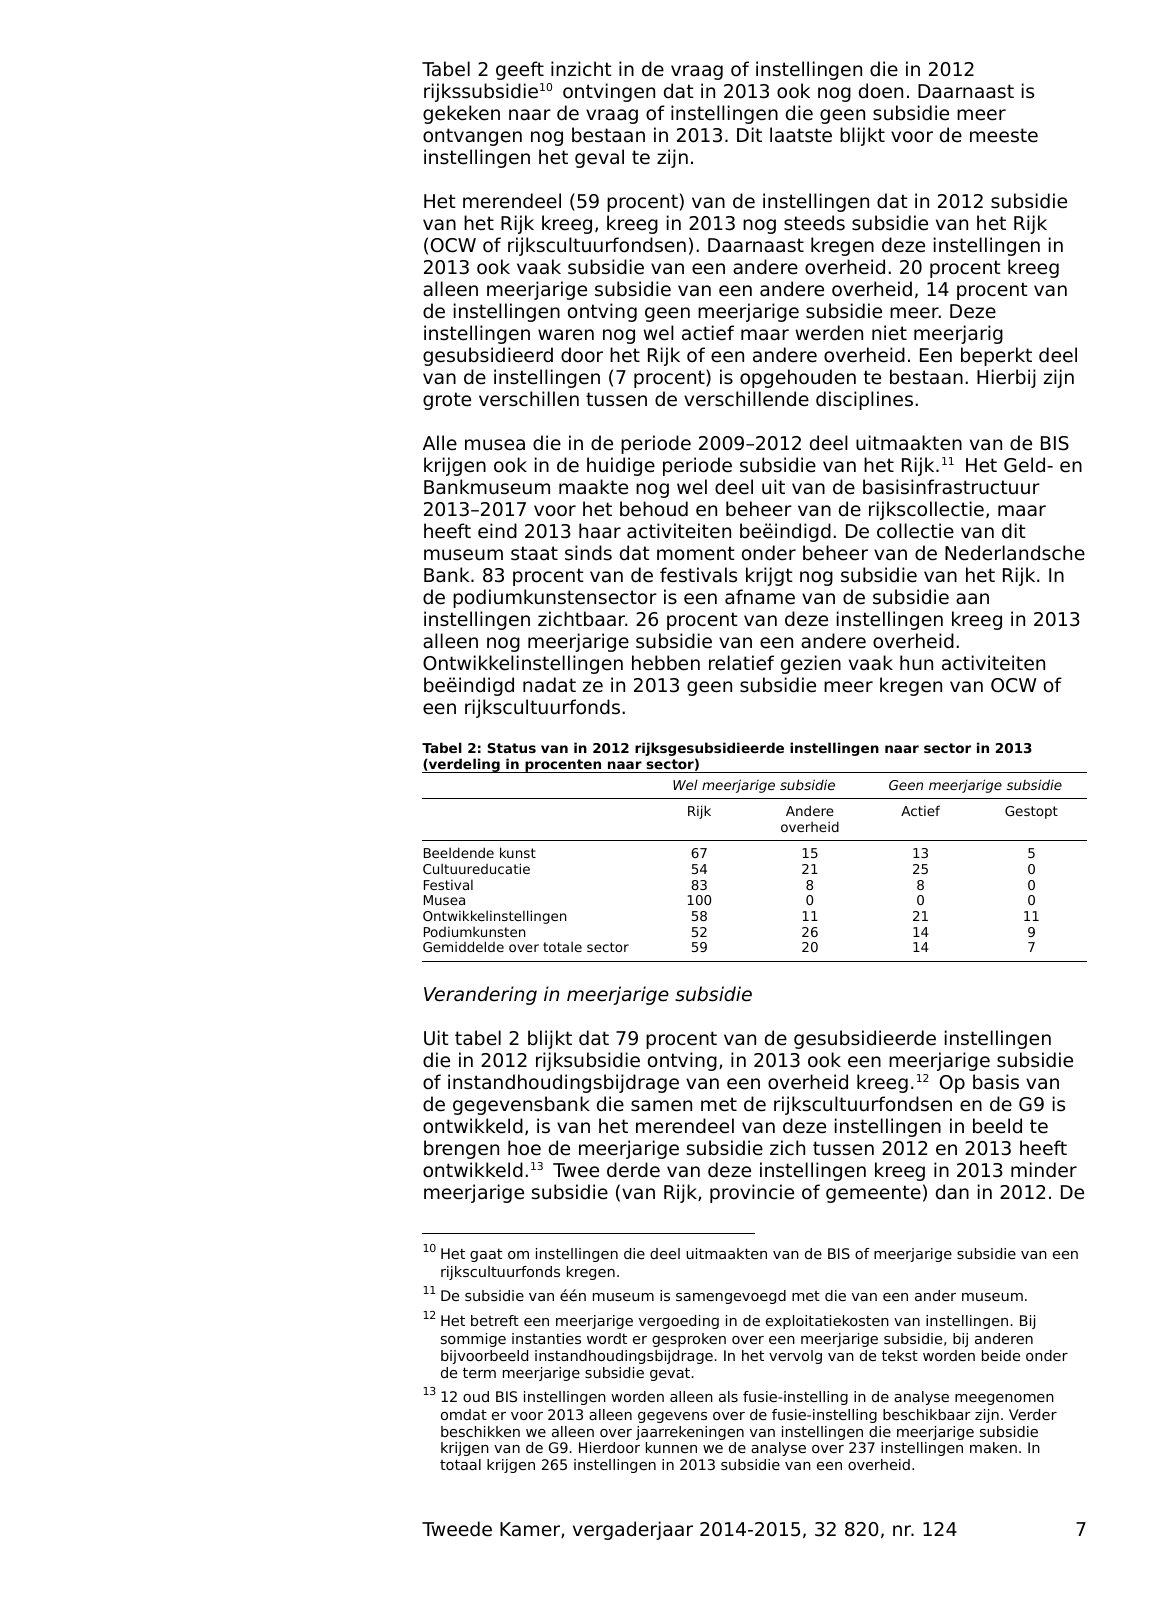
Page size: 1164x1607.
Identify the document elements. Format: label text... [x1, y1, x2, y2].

table_cell 8 [865, 878, 976, 893]
text Tabel 2 geeft inzicht in de vraag of instellingen die in 2012 rijkssubsidie ontvingen dat in 2013 ook nog doen. Daarnaast is gekeken naar de vraag of instellingen die geen subsidie meer ontvangen nog bestaan in 2013. Dit laatste blijkt voor de meeste instellingen het geval te zijn. [422, 59, 1087, 169]
table_cell 7 [976, 940, 1087, 961]
table_cell [422, 799, 644, 840]
table_cell 26 [754, 925, 865, 940]
table_cell 83 [644, 878, 754, 893]
table_cell 59 [644, 940, 754, 961]
table_cell 54 [644, 862, 754, 877]
table_cell [422, 773, 644, 798]
text Het gaat om instellingen die deel uitmaakten van de BIS of meerjarige subsidie van een rijkscultuurfonds kregen. [422, 1242, 1087, 1281]
table_cell 8 [754, 878, 865, 893]
table_cell Andere overheid [754, 799, 865, 840]
table_cell Ontwikkelinstellingen [422, 909, 644, 924]
table_cell 67 [644, 841, 754, 862]
table_cell 52 [644, 925, 754, 940]
table_cell Podiumkunsten [422, 925, 644, 940]
text Alle musea die in de periode 2009–2012 deel uitmaakten van de BIS krijgen ook in de huidige periode subsidie van het Rijk. Het Geld- en Bankmuseum maakte nog wel deel uit van de basisinfrastructuur 2013–2017 voor het behoud en beheer van de rijkscollectie, maar heeft eind 2013 haar activiteiten beëindigd. De collectie van dit museum staat sinds dat moment onder beheer van de Nederlandsche Bank. 83 procent van de festivals krijgt nog subsidie van het Rijk. In de podiumkunstensector is een afname van de subsidie aan instellingen zichtbaar. 26 procent van deze instellingen kreeg in 2013 alleen nog meerjarige subsidie van een andere overheid. Ontwikkelinstellingen hebben relatief gezien vaak hun activiteiten beëindigd nadat ze in 2013 geen subsidie meer kregen van OCW of een rijkscultuurfonds. [422, 433, 1087, 719]
table_cell 0 [976, 862, 1087, 877]
table_cell 0 [976, 893, 1087, 909]
table_cell 14 [865, 925, 976, 940]
table_cell 21 [754, 862, 865, 877]
table_header Tabel 2: Status van in 2012 rijksgesubsidieerde instellingen naar sector in 2013 (verdeling in procenten naar sector) [422, 741, 1087, 772]
table_cell 11 [754, 909, 865, 924]
table_cell Cultuureducatie [422, 862, 644, 877]
table_cell 14 [865, 940, 976, 961]
subtitle Verandering in meerjarige subsidie [422, 984, 1087, 1006]
table_cell 0 [754, 893, 865, 909]
table_cell Musea [422, 893, 644, 909]
text Het betreft een meerjarige vergoeding in de exploitatiekosten van instellingen. Bij sommige instanties wordt er gesproken over een meerjarige subsidie, bij anderen bijvoorbeeld instandhoudingsbijdrage. In het vervolg van de tekst worden beide onder de term meerjarige subsidie gevat. [422, 1309, 1087, 1382]
table_cell 20 [754, 940, 865, 961]
table_cell 21 [865, 909, 976, 924]
table_cell Gemiddelde over totale sector [422, 940, 644, 961]
table_cell Geen meerjarige subsidie [865, 773, 1087, 798]
text Uit tabel 2 blijkt dat 79 procent van de gesubsidieerde instellingen die in 2012 rijksubsidie ontving, in 2013 ook een meerjarige subsidie of instandhoudingsbijdrage van een overheid kreeg. Op basis van de gegevensbank die samen met de rijkscultuurfondsen en de G9 is ontwikkeld, is van het merendeel van deze instellingen in beeld te brengen hoe de meerjarige subsidie zich tussen 2012 en 2013 heeft ontwikkeld. Twee derde van deze instellingen kreeg in 2013 minder meerjarige subsidie (van Rijk, provincie of gemeente) dan in 2012. De [422, 1028, 1087, 1204]
table_cell Festival [422, 878, 644, 893]
table_cell Actief [865, 799, 976, 840]
table_cell Beeldende kunst [422, 841, 644, 862]
table_cell 13 [865, 841, 976, 862]
table_cell 0 [865, 893, 976, 909]
table_cell Gestopt [976, 799, 1087, 840]
table_cell 100 [644, 893, 754, 909]
table_cell 11 [976, 909, 1087, 924]
text De subsidie van één museum is samengevoegd met die van een ander museum. [422, 1284, 1087, 1306]
table_cell 0 [976, 878, 1087, 893]
text Het merendeel (59 procent) van de instellingen dat in 2012 subsidie van het Rijk kreeg, kreeg in 2013 nog steeds subsidie van het Rijk (OCW of rijkscultuurfondsen). Daarnaast kregen deze instellingen in 2013 ook vaak subsidie van een andere overheid. 20 procent kreeg alleen meerjarige subsidie van een andere overheid, 14 procent van de instellingen ontving geen meerjarige subsidie meer. Deze instellingen waren nog wel actief maar werden niet meerjarig gesubsidieerd door het Rijk of een andere overheid. Een beperkt deel van de instellingen (7 procent) is opgehouden te bestaan. Hierbij zijn grote verschillen tussen de verschillende disciplines. [422, 191, 1087, 411]
table_cell 9 [976, 925, 1087, 940]
table_cell Rijk [644, 799, 754, 840]
table_cell Wel meerjarige subsidie [644, 773, 865, 798]
table_cell 5 [976, 841, 1087, 862]
table_cell 58 [644, 909, 754, 924]
table_cell 15 [754, 841, 865, 862]
table_cell 25 [865, 862, 976, 877]
text 12 oud BIS instellingen worden alleen als fusie-instelling in de analyse meegenomen omdat er voor 2013 alleen gegevens over de fusie-instelling beschikbaar zijn. Verder beschikken we alleen over jaarrekeningen van instellingen die meerjarige subsidie krijgen van de G9. Hierdoor kunnen we de analyse over 237 instellingen maken. In totaal krijgen 265 instellingen in 2013 subsidie van een overheid. [422, 1385, 1087, 1474]
